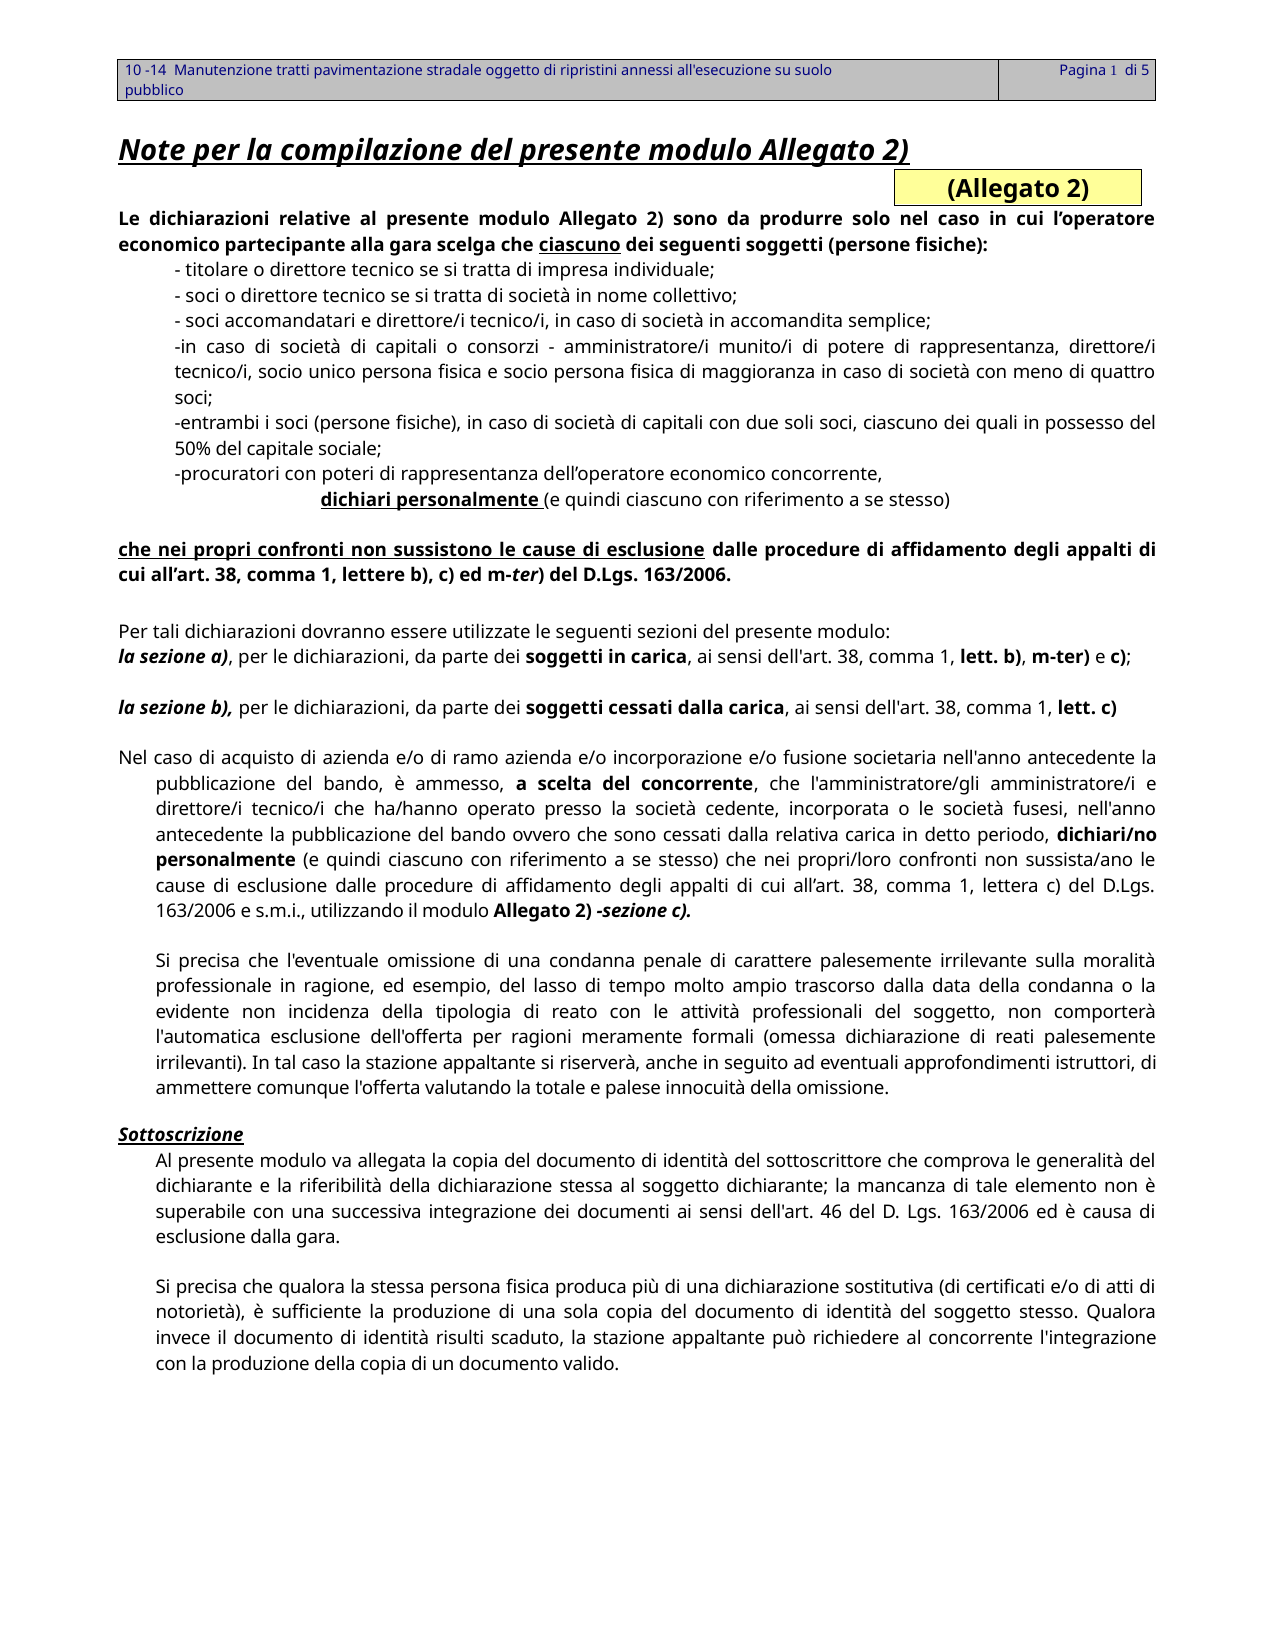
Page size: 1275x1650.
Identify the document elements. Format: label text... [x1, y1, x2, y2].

text - soci o direttore tecnico se si tratta di società in nome collettivo; [174, 282, 1157, 308]
text -in caso di società di capitali o consorzi - amministratore/i munito/i di potere di rappresentanza, direttore/i tecnico/i, socio unico persona fisica e socio persona fisica di maggioranza in caso di società con meno di quattro soci; [174, 333, 1157, 410]
text - titolare o direttore tecnico se si tratta di impresa individuale; [174, 257, 1157, 282]
table_header (Allegato 2) [895, 170, 1141, 204]
text dichiari personalmente (e quindi ciascuno con riferimento a se stesso) [118, 486, 1157, 512]
text Note per la compilazione del presente modulo Allegato 2) [118, 130, 1157, 169]
text Si precisa che qualora la stessa persona fisica produca più di una dichiarazione sostitutiva (di certificati e/o di atti di notorietà), è sufficiente la produzione di una sola copia del documento di identità del soggetto stesso. Qualora invece il documento di identità risulti scaduto, la stazione appaltante può richiedere al concorrente l'integrazione con la produzione della copia di un documento valido. [155, 1273, 1157, 1375]
text - soci accomandatari e direttore/i tecnico/i, in caso di società in accomandita semplice; [174, 308, 1157, 333]
text la sezione a), per le dichiarazioni, da parte dei soggetti in carica, ai sensi dell'art. 38, comma 1, lett. b), m-ter) e c); [118, 644, 1157, 669]
text la sezione b), per le dichiarazioni, da parte dei soggetti cessati dalla carica, ai sensi dell'art. 38, comma 1, lett. c) [118, 695, 1157, 720]
text Si precisa che l'eventuale omissione di una condanna penale di carattere palesemente irrilevante sulla moralità professionale in ragione, ed esempio, del lasso di tempo molto ampio trascorso dalla data della condanna o la evidente non incidenza della tipologia di reato con le attività professionali del soggetto, non comporterà l'automatica esclusione dell'offerta per ragioni meramente formali (omessa dichiarazione di reati palesemente irrilevanti). In tal caso la stazione appaltante si riserverà, anche in seguito ad eventuali approfondimenti istruttori, di ammettere comunque l'offerta valutando la totale e palese innocuità della omissione. [155, 947, 1157, 1100]
text Per tali dichiarazioni dovranno essere utilizzate le seguenti sezioni del presente modulo: [118, 618, 1157, 644]
text che nei propri confronti non sussistono le cause di esclusione dalle procedure di affidamento degli appalti di cui all’art. 38, comma 1, lettere b), c) ed m-ter) del D.Lgs. 163/2006. [118, 536, 1157, 587]
text Le dichiarazioni relative al presente modulo Allegato 2) sono da produrre solo nel caso in cui l’operatore economico partecipante alla gara scelga che ciascuno dei seguenti soggetti (persone fisiche): [118, 206, 1157, 257]
text Al presente modulo va allegata la copia del documento di identità del sottoscrittore che comprova le generalità del dichiarante e la riferibilità della dichiarazione stessa al soggetto dichiarante; la mancanza di tale elemento non è superabile con una successiva integrazione dei documenti ai sensi dell'art. 46 del D. Lgs. 163/2006 ed è causa di esclusione dalla gara. [155, 1147, 1157, 1249]
text Nel caso di acquisto di azienda e/o di ramo azienda e/o incorporazione e/o fusione societaria nell'anno antecedente la pubblicazione del bando, è ammesso, a scelta del concorrente, che l'amministratore/gli amministratore/i e direttore/i tecnico/i che ha/hanno operato presso la società cedente, incorporata o le società fusesi, nell'anno antecedente la pubblicazione del bando ovvero che sono cessati dalla relativa carica in detto periodo, dichiari/no personalmente (e quindi ciascuno con riferimento a se stesso) che nei propri/loro confronti non sussista/ano le cause di esclusione dalle procedure di affidamento degli appalti di cui all’art. 38, comma 1, lettera c) del D.Lgs. 163/2006 e s.m.i., utilizzando il modulo Allegato 2) -sezione c). [118, 744, 1157, 923]
text -procuratori con poteri di rappresentanza dell’operatore economico concorrente, [174, 461, 1157, 486]
text Sottoscrizione [118, 1122, 1153, 1147]
text -entrambi i soci (persone fisiche), in caso di società di capitali con due soli soci, ciascuno dei quali in possesso del 50% del capitale sociale; [174, 410, 1157, 461]
